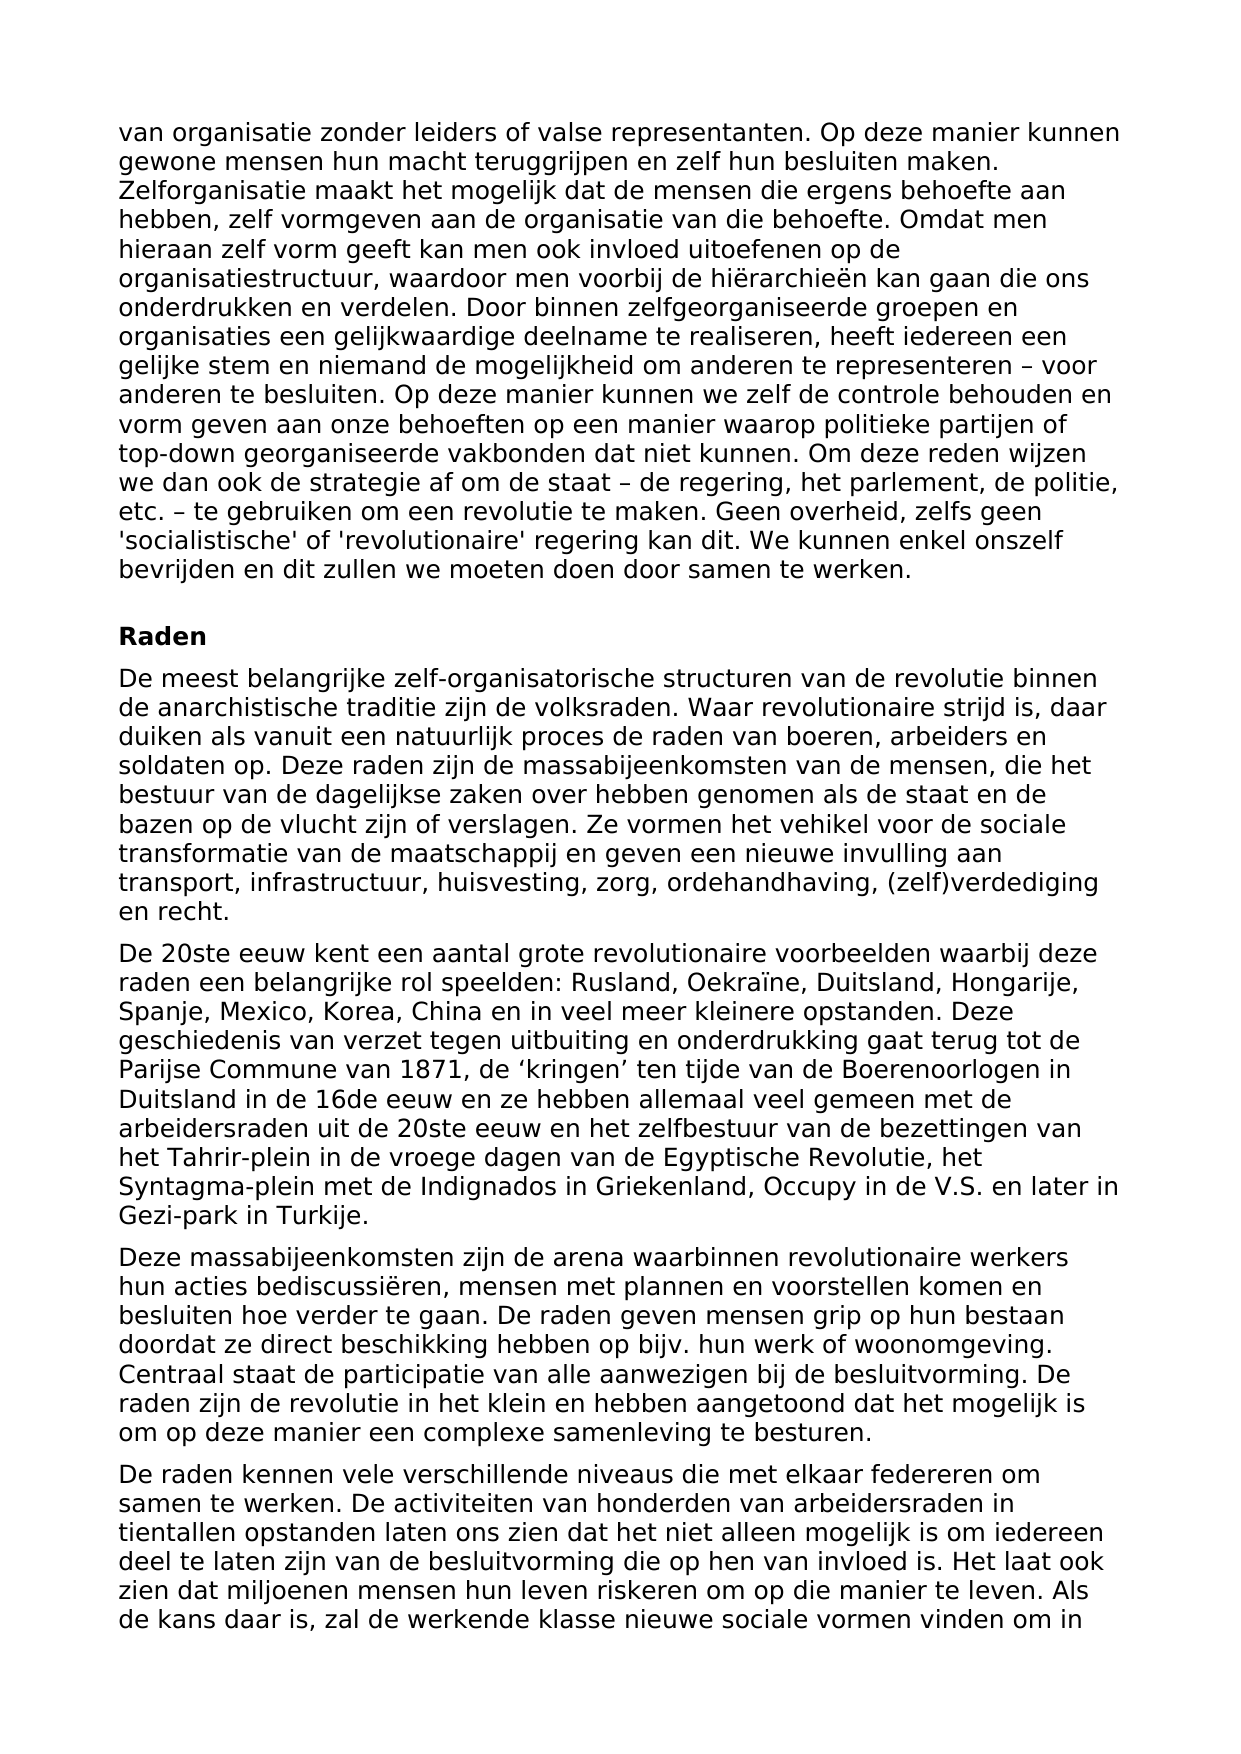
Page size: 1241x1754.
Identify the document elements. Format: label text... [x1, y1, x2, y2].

text Deze massabijeenkomsten zijn de arena waarbinnen revolutionaire werkers hun acties bediscussiëren, mensen met plannen en voorstellen komen en besluiten hoe verder te gaan. De raden geven mensen grip op hun bestaan doordat ze direct beschikking hebben op bijv. hun werk of woonomgeving. Centraal staat de participatie van alle aanwezigen bij de besluitvorming. De raden zijn de revolutie in het klein en hebben aangetoond dat het mogelijk is om op deze manier een complexe samenleving te besturen. [118, 1243, 1122, 1447]
text De 20ste eeuw kent een aantal grote revolutionaire voorbeelden waarbij deze raden een belangrijke rol speelden: Rusland, Oekraïne, Duitsland, Hongarije, Spanje, Mexico, Korea, China en in veel meer kleinere opstanden. Deze geschiedenis van verzet tegen uitbuiting en onderdrukking gaat terug tot de Parijse Commune van 1871, de ‘kringen’ ten tijde van de Boerenoorlogen in Duitsland in de 16de eeuw en ze hebben allemaal veel gemeen met de arbeidersraden uit de 20ste eeuw en het zelfbestuur van de bezettingen van het Tahrir-plein in de vroege dagen van de Egyptische Revolutie, het Syntagma-plein met de Indignados in Griekenland, Occupy in de V.S. en later in Gezi-park in Turkije. [118, 939, 1122, 1231]
subtitle Raden [118, 622, 1122, 651]
text De raden kennen vele verschillende niveaus die met elkaar federeren om samen te werken. De activiteiten van honderden van arbeidersraden in tientallen opstanden laten ons zien dat het niet alleen mogelijk is om iedereen deel te laten zijn van de besluitvorming die op hen van invloed is. Het laat ook zien dat miljoenen mensen hun leven riskeren om op die manier te leven. Als de kans daar is, zal de werkende klasse nieuwe sociale vormen vinden om in [118, 1460, 1122, 1635]
text van organisatie zonder leiders of valse representanten. Op deze manier kunnen gewone mensen hun macht teruggrijpen en zelf hun besluiten maken. Zelforganisatie maakt het mogelijk dat de mensen die ergens behoefte aan hebben, zelf vormgeven aan de organisatie van die behoefte. Omdat men hieraan zelf vorm geeft kan men ook invloed uitoefenen op de organisatiestructuur, waardoor men voorbij de hiërarchieën kan gaan die ons onderdrukken en verdelen. Door binnen zelfgeorganiseerde groepen en organisaties een gelijkwaardige deelname te realiseren, heeft iedereen een gelijke stem en niemand de mogelijkheid om anderen te representeren – voor anderen te besluiten. Op deze manier kunnen we zelf de controle behouden en vorm geven aan onze behoeften op een manier waarop politieke partijen of top-down georganiseerde vakbonden dat niet kunnen. Om deze reden wijzen we dan ook de strategie af om de staat – de regering, het parlement, de politie, etc. – te gebruiken om een revolutie te maken. Geen overheid, zelfs geen 'socialistische' of 'revolutionaire' regering kan dit. We kunnen enkel onszelf bevrijden en dit zullen we moeten doen door samen te werken. [118, 118, 1122, 585]
text De meest belangrijke zelf-organisatorische structuren van de revolutie binnen de anarchistische traditie zijn de volksraden. Waar revolutionaire strijd is, daar duiken als vanuit een natuurlijk proces de raden van boeren, arbeiders en soldaten op. Deze raden zijn de massabijeenkomsten van de mensen, die het bestuur van de dagelijkse zaken over hebben genomen als de staat en de bazen op de vlucht zijn of verslagen. Ze vormen het vehikel voor de sociale transformatie van de maatschappij en geven een nieuwe invulling aan transport, infrastructuur, huisvesting, zorg, ordehandhaving, (zelf)verdediging en recht. [118, 664, 1122, 926]
